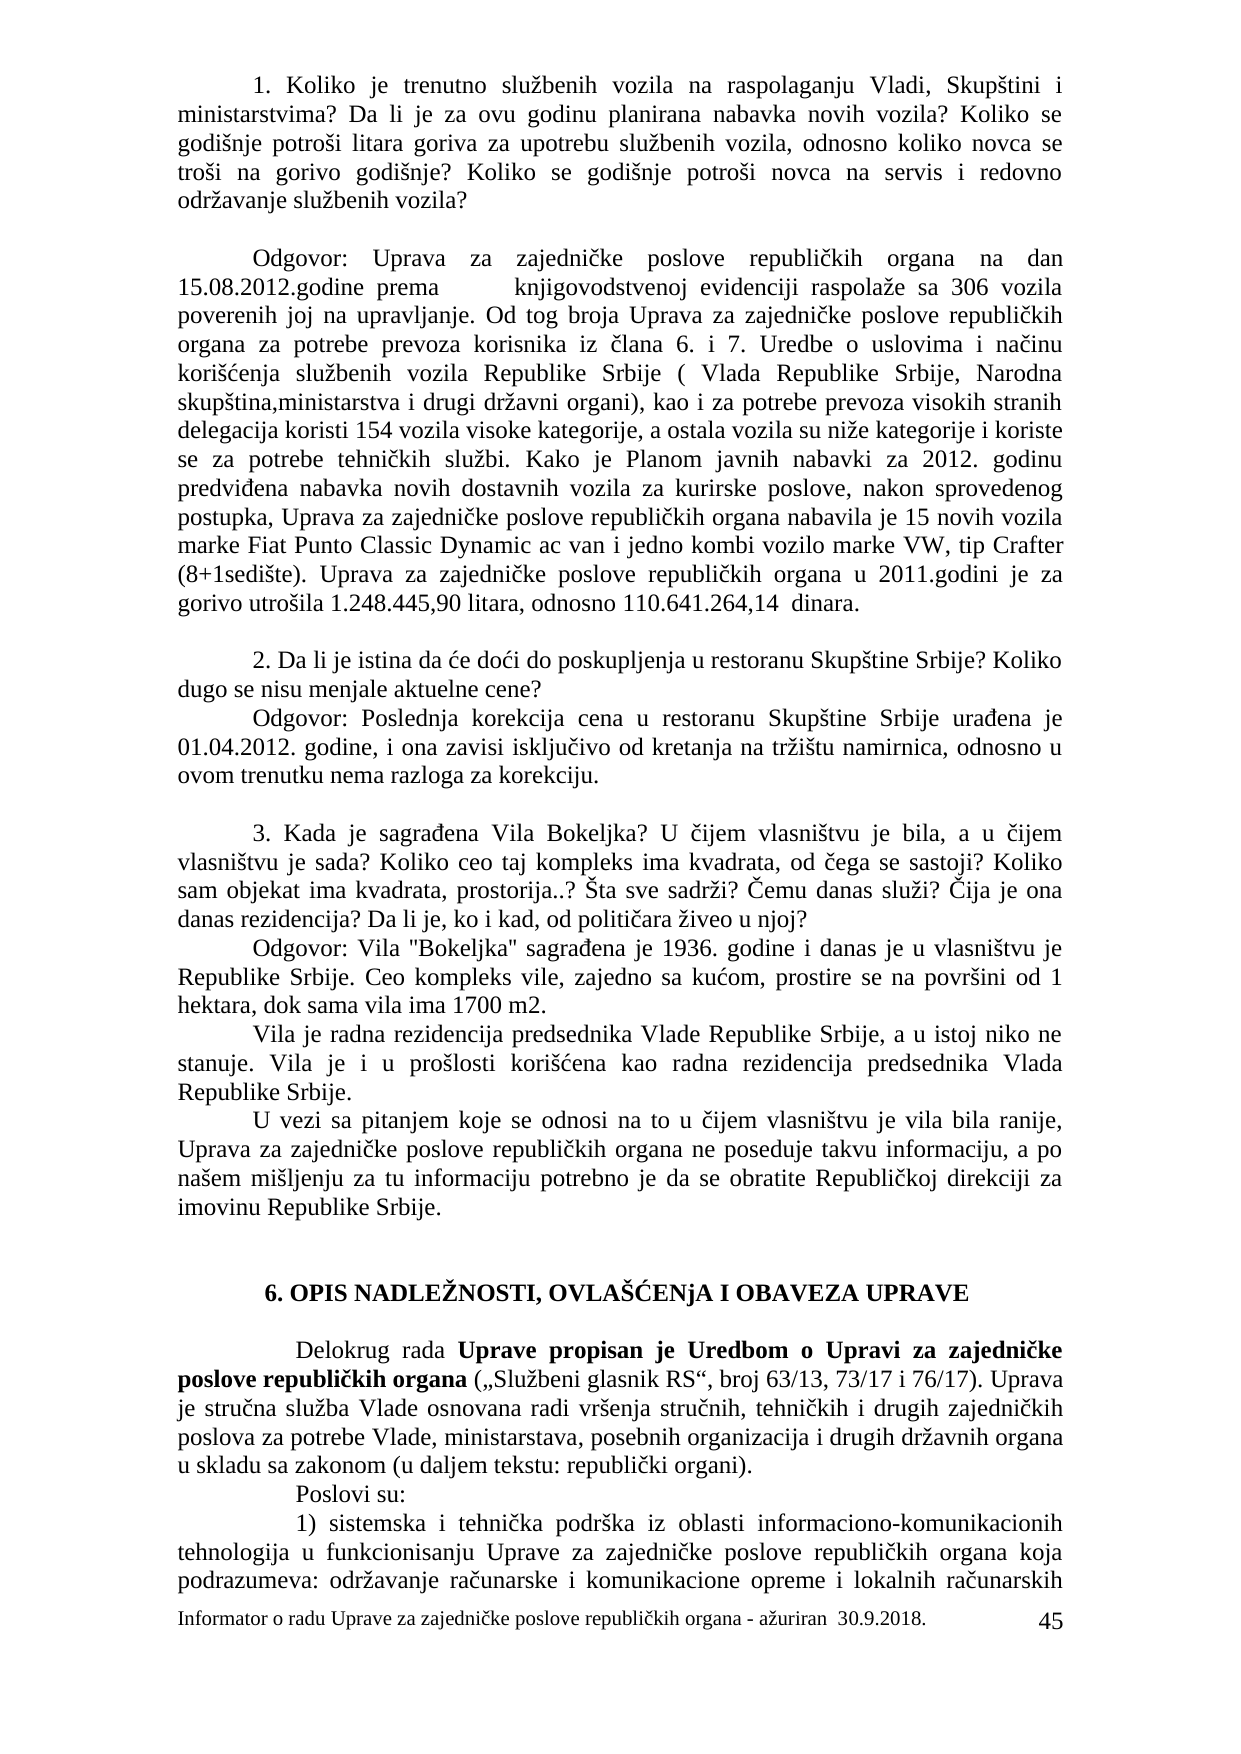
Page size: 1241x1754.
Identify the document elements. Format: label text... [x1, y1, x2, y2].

text 1. Koliko je trenutno službenih vozila na raspolaganju Vladi, Skupštini i ministarstvima? Da li je za ovu godinu planirana nabavka novih vozila? Koliko se godišnje potroši litara goriva za upotrebu službenih vozila, odnosno koliko novca se troši na gorivo godišnje? Koliko se godišnje potroši novca na servis i redovno održavanje službenih vozila? [177, 70, 1063, 214]
text Vila je radna rezidencija predsednika Vlade Republike Srbije, a u istoj niko ne stanuje. Vila je i u prošlosti korišćena kao radna rezidencija predsednika Vlada Republike Srbije. [177, 1019, 1063, 1105]
text Delokrug rada Uprave propisan je Uredbom o Upravi za zajedničke poslove republičkih organa („Službeni glasnik RS“, broj 63/13, 73/17 i 76/17). Uprava je stručna služba Vlade osnovana radi vršenja stručnih, tehničkih i drugih zajedničkih poslova za potrebe Vlade, ministarstava, posebnih organizacija i drugih državnih organa u skladu sa zakonom (u dalјem tekstu: republički organi). [177, 1335, 1063, 1479]
text Odgovor: Poslednja korekcija cena u restoranu Skupštine Srbije urađena je 01.04.2012. godine, i ona zavisi isklјučivo od kretanja na tržištu namirnica, odnosno u ovom trenutku nema razloga za korekciju. [177, 703, 1063, 789]
text 2. Da li je istina da će doći do poskuplјenja u restoranu Skupštine Srbije? Koliko dugo se nisu menjale aktuelne cene? [177, 645, 1063, 703]
text 3. Kada je sagrađena Vila Bokelјka? U čijem vlasništvu je bila, a u čijem vlasništvu je sada? Koliko ceo taj kompleks ima kvadrata, od čega se sastoji? Koliko sam objekat ima kvadrata, prostorija..? Šta sve sadrži? Čemu danas služi? Čija je ona danas rezidencija? Da li je, ko i kad, od političara živeo u njoj? [177, 818, 1063, 933]
text Odgovor: Uprava za zajedničke poslove republičkih organa na dan 15.08.2012.godine prema knjigovodstvenoj evidenciji raspolaže sa 306 vozila poverenih joj na upravlјanje. Od tog broja Uprava za zajedničke poslove republičkih organa za potrebe prevoza korisnika iz člana 6. i 7. Uredbe o uslovima i načinu korišćenja službenih vozila Republike Srbije ( Vlada Republike Srbije, Narodna skupština,ministarstva i drugi državni organi), kao i za potrebe prevoza visokih stranih delegacija koristi 154 vozila visoke kategorije, a ostala vozila su niže kategorije i koriste se za potrebe tehničkih službi. Kako je Planom javnih nabavki za 2012. godinu predviđena nabavka novih dostavnih vozila za kurirske poslove, nakon sprovedenog postupka, Uprava za zajedničke poslove republičkih organa nabavila je 15 novih vozila marke Fiat Punto Classic Dynamic ac van i jedno kombi vozilo marke VW, tip Crafter (8+1sedište). Uprava za zajedničke poslove republičkih organa u 2011.godini je za gorivo utrošila 1.248.445,90 litara, odnosno 110.641.264,14 dinara. [177, 243, 1063, 617]
text U vezi sa pitanjem koje se odnosi na to u čijem vlasništvu je vila bila ranije, Uprava za zajedničke poslove republičkih organa ne poseduje takvu informaciju, a po našem mišlјenju za tu informaciju potrebno je da se obratite Republičkoj direkciji za imovinu Republike Srbije. [177, 1105, 1063, 1220]
text Poslovi su: [177, 1479, 1063, 1508]
text 6. OPIS NADLEŽNOSTI, OVLAŠĆENјA I OBAVEZA UPRAVE [177, 1278, 1063, 1307]
text 1) sistemska i tehnička podrška iz oblasti informaciono-komunikacionih tehnologija u funkcionisanju Uprave za zajedničke poslove republičkih organa koja podrazumeva: održavanje računarske i komunikacione opreme i lokalnih računarskih [177, 1508, 1063, 1594]
text Odgovor: Vila ''Bokelјka'' sagrađena je 1936. godine i danas je u vlasništvu je Republike Srbije. Ceo kompleks vile, zajedno sa kućom, prostire se na površini od 1 hektara, dok sama vila ima 1700 m2. [177, 933, 1063, 1019]
